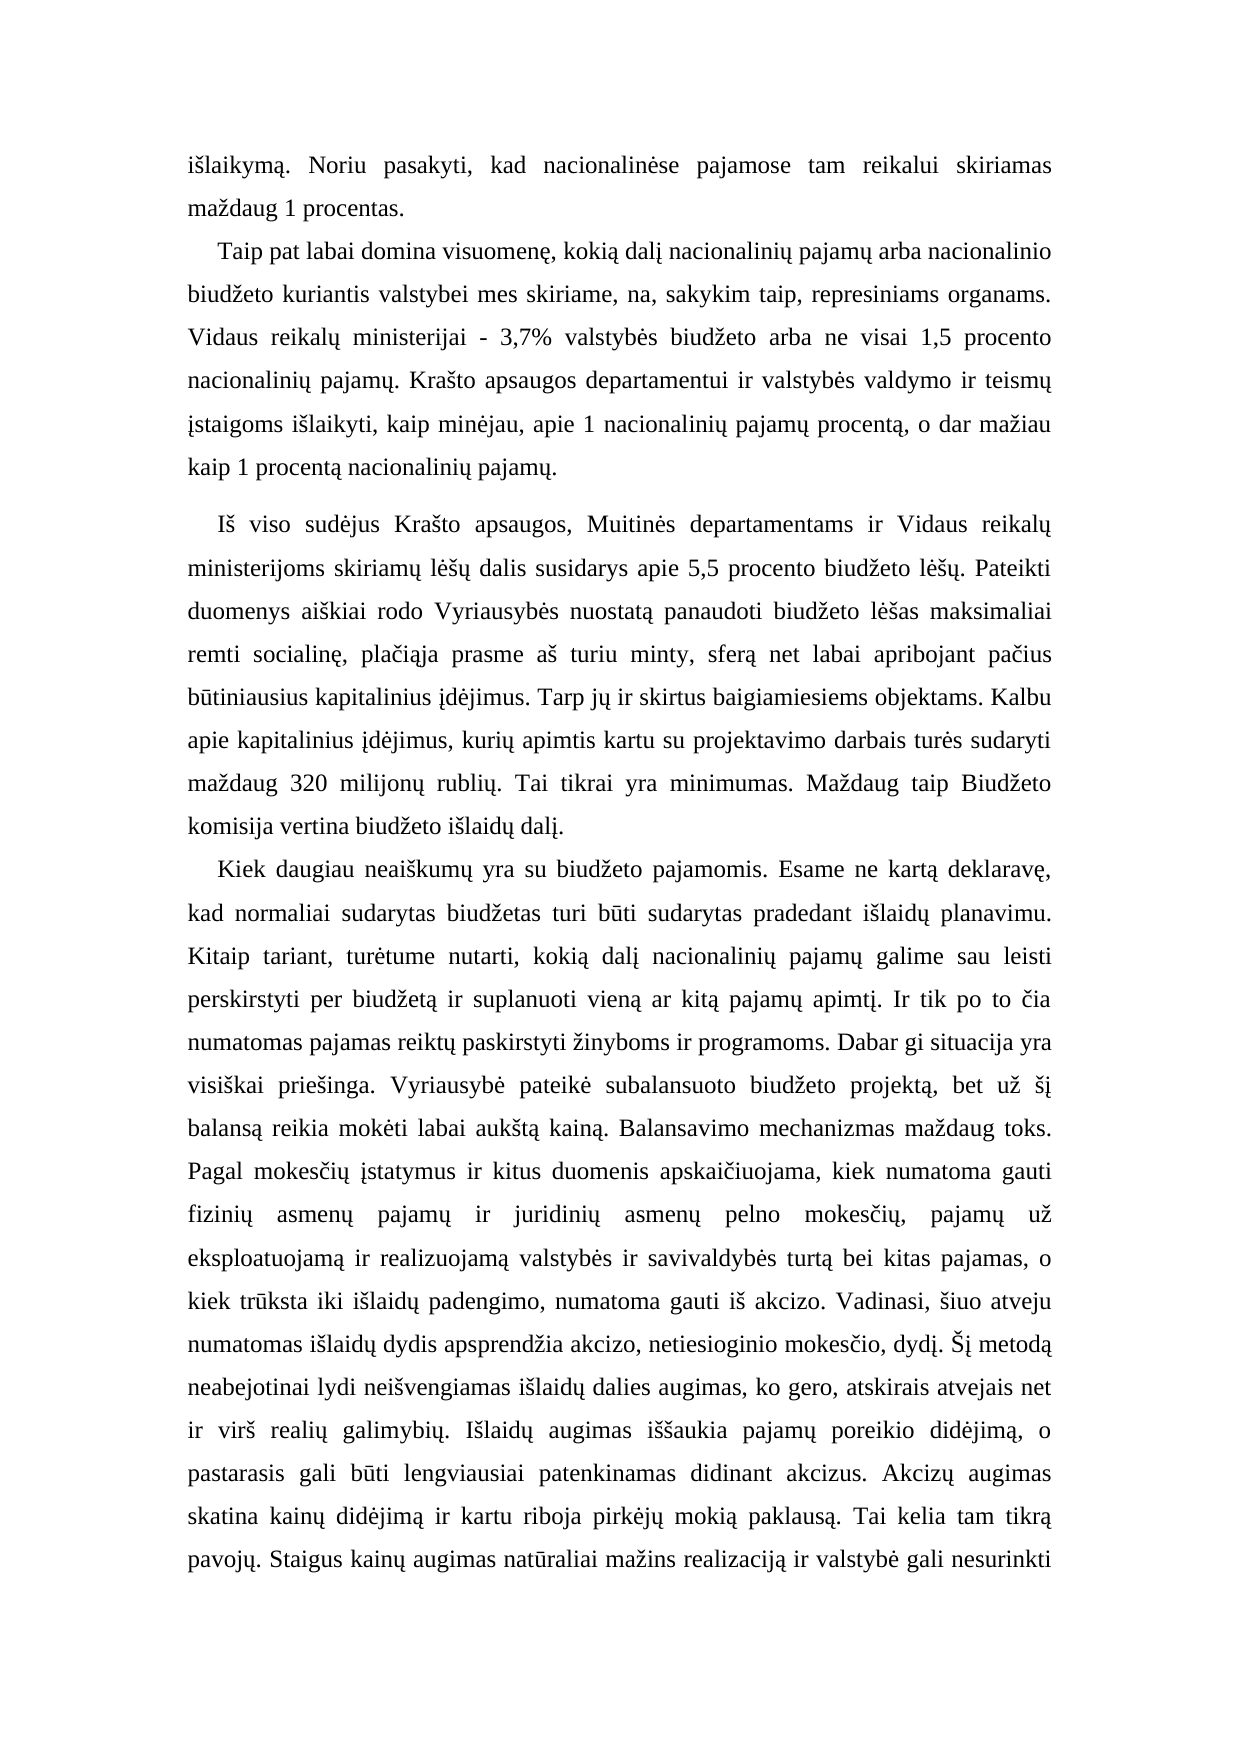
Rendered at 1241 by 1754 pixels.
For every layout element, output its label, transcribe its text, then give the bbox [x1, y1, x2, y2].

text Iš viso sudėjus Krašto apsaugos, Muitinės departamentams ir Vidaus reikalų ministerijoms skiriamų lėšų dalis susidarys apie 5,5 procento biudžeto lėšų. Pateikti duomenys aiškiai rodo Vyriausybės nuostatą panaudoti biudžeto lėšas maksimaliai remti socialinę, plačiąja prasme aš turiu minty, sferą net labai apribojant pačius būtiniausius kapitalinius įdėjimus. Tarp jų ir skirtus baigiamiesiems objektams. Kalbu apie kapitalinius įdėjimus, kurių apimtis kartu su projektavimo darbais turės sudaryti maždaug 320 milijonų rublių. Tai tikrai yra minimumas. Maždaug taip Biudžeto komisija vertina biudžeto išlaidų dalį. [187, 509, 1053, 840]
text Taip pat labai domina visuomenę, kokią dalį nacionalinių pajamų arba nacionalinio biudžeto kuriantis valstybei mes skiriame, na, sakykim taip, represiniams organams. Vidaus reikalų ministerijai - 3,7% valstybės biudžeto arba ne visai 1,5 procento nacionalinių pajamų. Krašto apsaugos departamentui ir valstybės valdymo ir teismų įstaigoms išlaikyti, kaip minėjau, apie 1 nacionalinių pajamų procentą, o dar mažiau kaip 1 procentą nacionalinių pajamų. [187, 236, 1053, 481]
text Kiek daugiau neaiškumų yra su biudžeto pajamomis. Esame ne kartą deklaravę, kad normaliai sudarytas biudžetas turi būti sudarytas pradedant išlaidų planavimu. Kitaip tariant, turėtume nutarti, kokią dalį nacionalinių pajamų galime sau leisti perskirstyti per biudžetą ir suplanuoti vieną ar kitą pajamų apimtį. Ir tik po to čia numatomas pajamas reiktų paskirstyti žinyboms ir programoms. Dabar gi situacija yra visiškai priešinga. Vyriausybė pateikė subalansuoto biudžeto projektą, bet už šį balansą reikia mokėti labai aukštą kainą. Balansavimo mechanizmas maždaug toks. Pagal mokesčių įstatymus ir kitus duomenis apskaičiuojama, kiek numatoma gauti fizinių asmenų pajamų ir juridinių asmenų pelno mokesčių, pajamų už eksploatuojamą ir realizuojamą valstybės ir savivaldybės turtą bei kitas pajamas, o kiek trūksta iki išlaidų padengimo, numatoma gauti iš akcizo. Vadinasi, šiuo atveju numatomas išlaidų dydis apsprendžia akcizo, netiesioginio mokesčio, dydį. Šį metodą neabejotinai lydi neišvengiamas išlaidų dalies augimas, ko gero, atskirais atvejais net ir virš realių galimybių. Išlaidų augimas iššaukia pajamų poreikio didėjimą, o pastarasis gali būti lengviausiai patenkinamas didinant akcizus. Akcizų augimas skatina kainų didėjimą ir kartu riboja pirkėjų mokią paklausą. Tai kelia tam tikrą pavojų. Staigus kainų augimas natūraliai mažins realizaciją ir valstybė gali nesurinkti [187, 854, 1053, 1573]
text išlaikymą. Noriu pasakyti, kad nacionalinėse pajamose tam reikalui skiriamas maždaug 1 procentas. [187, 150, 1053, 222]
